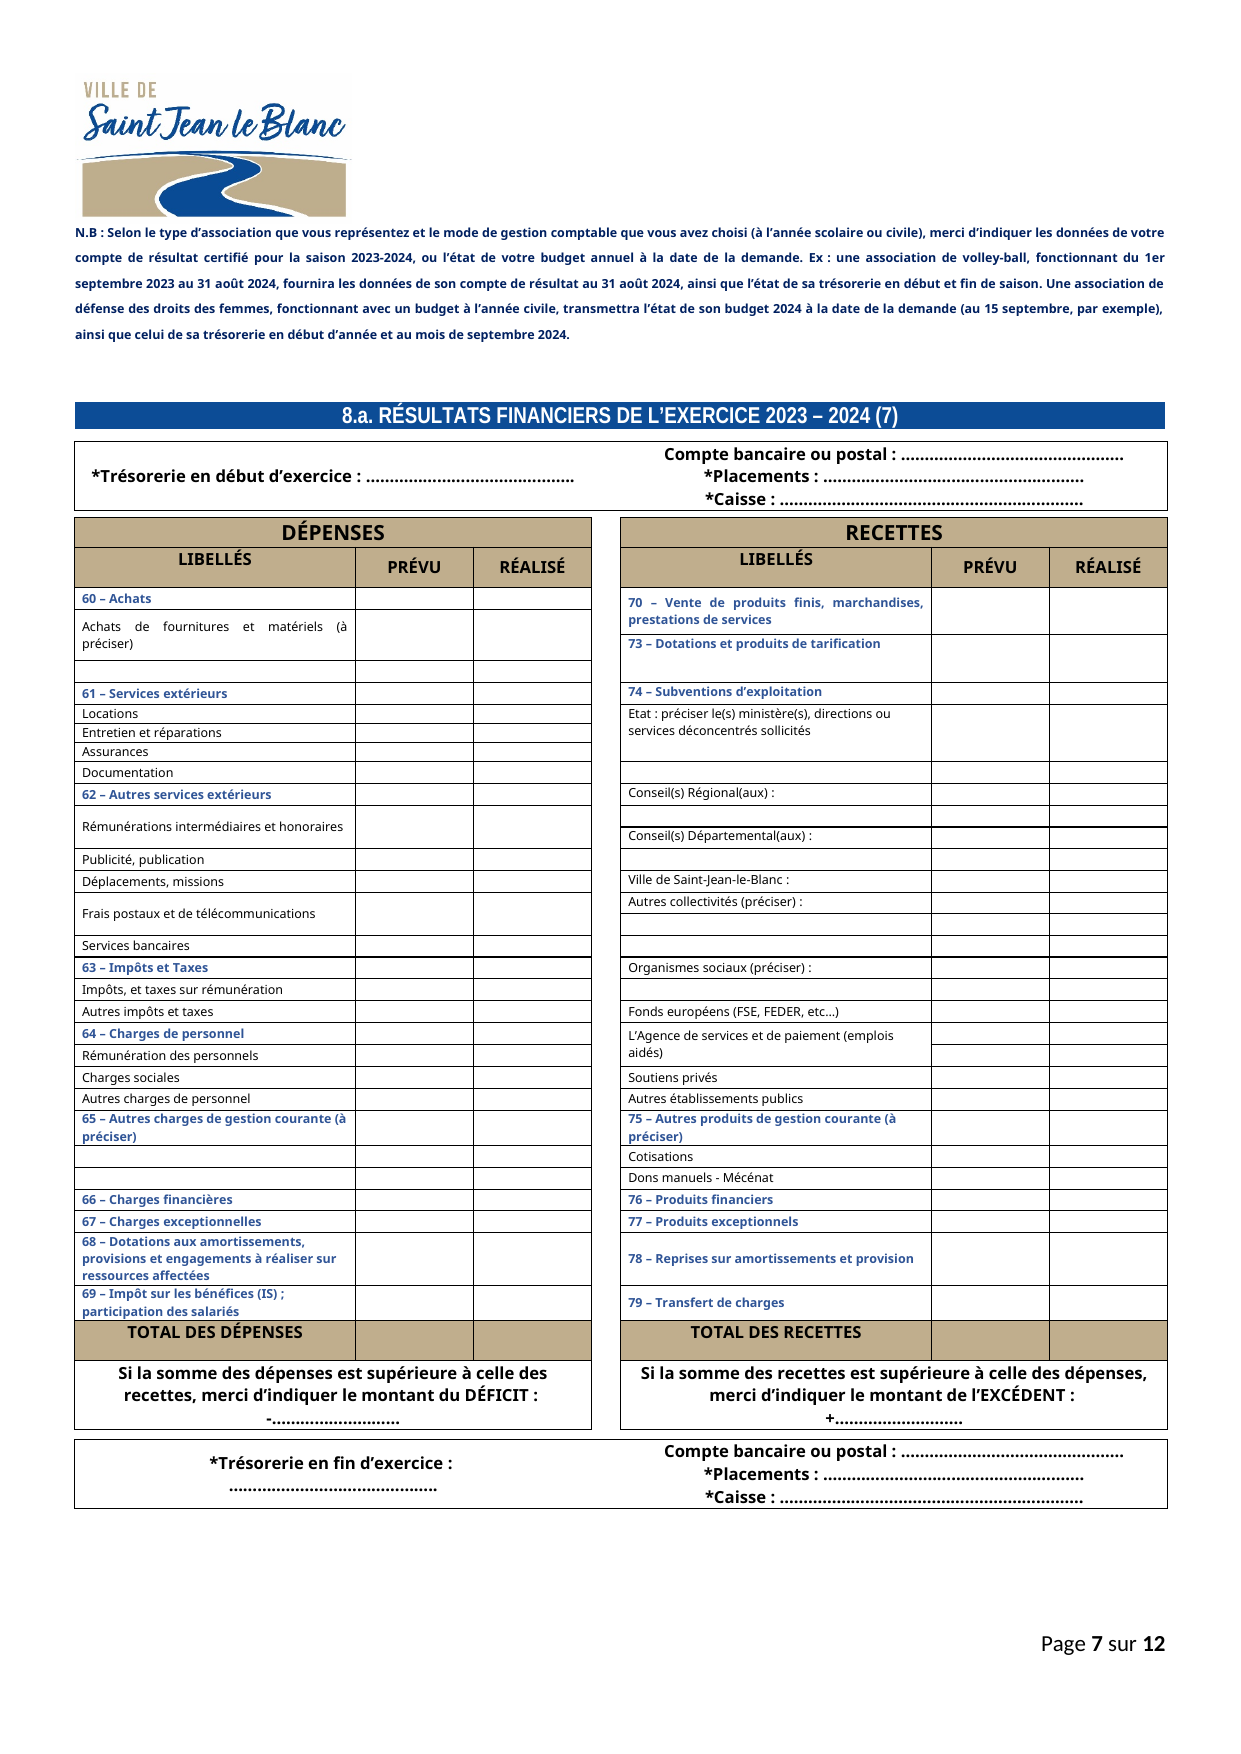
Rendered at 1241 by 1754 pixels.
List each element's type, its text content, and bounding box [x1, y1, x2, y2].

table_cell [356, 1045, 473, 1066]
table_cell [932, 1233, 1049, 1284]
table_cell [932, 762, 1049, 783]
table_cell [932, 1023, 1049, 1044]
table_cell [932, 1146, 1049, 1167]
table_cell [932, 1168, 1049, 1188]
table_cell Documentation [75, 762, 355, 783]
table_cell [75, 1146, 355, 1167]
table_cell [932, 1286, 1049, 1320]
table_cell [356, 1067, 473, 1088]
table_cell [474, 1286, 591, 1320]
table_cell [932, 1001, 1049, 1022]
table_cell [1050, 784, 1167, 805]
table_cell [1050, 1001, 1167, 1022]
table_cell [621, 936, 931, 956]
table_cell 74 – Subventions d’exploitation [621, 683, 931, 704]
table_cell [356, 1190, 473, 1210]
table_cell [356, 979, 473, 1000]
table_cell Achats de fournitures et matériels (à préciser) [75, 610, 355, 660]
table_cell [474, 610, 591, 660]
table_cell [356, 806, 473, 848]
table_cell [1050, 1286, 1167, 1320]
table_cell [474, 1045, 591, 1066]
table_cell Fonds européens (FSE, FEDER, etc…) [621, 1001, 931, 1022]
table_cell [474, 1321, 591, 1360]
table_cell [621, 979, 931, 1000]
table_cell Soutiens privés [621, 1067, 931, 1088]
table_cell [932, 588, 1049, 634]
table_cell 61 – Services extérieurs [75, 683, 355, 704]
table_cell 78 – Reprises sur amortissements et provision [621, 1233, 931, 1284]
table_cell Assurances [75, 743, 355, 761]
table_cell [474, 588, 591, 609]
text N.B : Selon le type d’association que vous représentez et le mode de gestion comptable que vous avez choisi (à l’année scolaire ou civile), merci d’indiquer les données de votre compte de résultat certifié pour la saison 2023-2024, ou l’état de votre budget annuel à la date de la demande. Ex : une association de volley-ball, fonctionnant du 1er septembre 2023 au 31 août 2024, fournira les données de son compte de résultat au 31 août 2024, ainsi que l’état de sa trésorerie en début et fin de saison. Une association de défense des droits des femmes, fonctionnant avec un budget à l’année civile, transmettra l’état de son budget 2024 à la date de la demande (au 15 septembre, par exemple), ainsi que celui de sa trésorerie en début d’année et au mois de septembre 2024. [75, 223, 1165, 351]
table_cell Impôts, et taxes sur rémunération [75, 979, 355, 1000]
table_cell [474, 1190, 591, 1210]
table_cell *Trésorerie en fin d’exercice : …………………………………….. [75, 1440, 591, 1508]
table_cell [932, 1190, 1049, 1210]
table_cell [75, 1430, 591, 1439]
table_cell [356, 588, 473, 609]
table_cell [474, 743, 591, 761]
table_cell 69 – Impôt sur les bénéfices (IS) ; participation des salariés [75, 1286, 355, 1320]
table_cell Conseil(s) Départemental(aux) : [621, 828, 931, 848]
table_cell 60 – Achats [75, 588, 355, 609]
table_cell [621, 806, 931, 826]
table_cell 65 – Autres charges de gestion courante (à préciser) [75, 1111, 355, 1145]
table_cell [1050, 683, 1167, 704]
table_cell L’Agence de services et de paiement (emplois aidés) [621, 1023, 931, 1066]
table_cell [356, 1023, 473, 1044]
table_cell 64 – Charges de personnel [75, 1023, 355, 1044]
table_cell [932, 979, 1049, 1000]
table_cell [1050, 979, 1167, 1000]
table_cell TOTAL DES DÉPENSES [75, 1321, 355, 1360]
table_cell [1050, 1321, 1167, 1360]
table_cell [1050, 828, 1167, 848]
table_cell LIBELLÉS [75, 548, 355, 587]
table_cell [1050, 705, 1167, 761]
table_cell Ville de Saint-Jean-le-Blanc : [621, 871, 931, 892]
table_cell Frais postaux et de télécommunications [75, 893, 355, 934]
table_cell [932, 914, 1049, 934]
text 8.a. RÉSULTATS FINANCIERS DE L’EXERCICE 2023 – 2024 (7) [75, 402, 1165, 429]
table_cell [356, 871, 473, 892]
table_cell [932, 958, 1049, 978]
table_cell RÉALISÉ [1050, 548, 1167, 587]
table_cell [474, 661, 591, 682]
table_cell [621, 1430, 1167, 1439]
table_cell [356, 743, 473, 761]
table_cell Déplacements, missions [75, 871, 355, 892]
table_cell PRÉVU [932, 548, 1049, 587]
table_header Compte bancaire ou postal : ……………….………………………. *Placements : ………………………………………………. *Caisse : ………………………………………………………. [621, 442, 1167, 510]
table_cell DÉPENSES [75, 518, 591, 547]
table_cell [592, 1360, 620, 1429]
table_cell Rémunérations intermédiaires et honoraires [75, 806, 355, 848]
table_cell [591, 1440, 621, 1508]
table_cell RECETTES [621, 518, 1167, 547]
table_cell [474, 806, 591, 848]
table_cell Services bancaires [75, 936, 355, 956]
table_cell [932, 1089, 1049, 1109]
table_cell [1050, 588, 1167, 634]
table_cell 68 – Dotations aux amortissements, provisions et engagements à réaliser sur ressources affectées [75, 1233, 355, 1284]
table_cell [932, 635, 1049, 682]
table_cell [1050, 871, 1167, 892]
table_cell [592, 547, 620, 587]
table_cell [932, 784, 1049, 805]
table_cell [592, 587, 620, 1320]
table_cell Si la somme des recettes est supérieure à celle des dépenses, merci d’indiquer le montant de l’EXCÉDENT : +……………………... [621, 1361, 1167, 1429]
table_cell 70 – Vente de produits finis, marchandises, prestations de services [621, 588, 931, 634]
table_cell 75 – Autres produits de gestion courante (à préciser) [621, 1111, 931, 1145]
table_cell [1050, 1190, 1167, 1210]
table_cell [474, 1168, 591, 1188]
table_cell [1050, 806, 1167, 826]
table_cell Rémunération des personnels [75, 1045, 355, 1066]
table_cell Locations [75, 705, 355, 723]
table_cell [932, 849, 1049, 870]
table_cell [1050, 1023, 1167, 1044]
table_cell Publicité, publication [75, 849, 355, 870]
table_cell [356, 1111, 473, 1145]
table_cell Cotisations [621, 1146, 931, 1167]
table_cell [474, 762, 591, 783]
table_cell Autres collectivités (préciser) : [621, 893, 931, 913]
table_cell [1050, 914, 1167, 934]
table_cell [1050, 936, 1167, 956]
table_cell [474, 1089, 591, 1109]
table_header *Trésorerie en début d’exercice : …………………………………….. [75, 442, 591, 510]
table_cell Dons manuels - Mécénat [621, 1168, 931, 1188]
table_cell [1050, 1089, 1167, 1109]
table_cell [356, 1233, 473, 1284]
table_cell Entretien et réparations [75, 724, 355, 742]
table_cell [474, 979, 591, 1000]
table_cell [474, 705, 591, 723]
table_cell [932, 806, 1049, 826]
table_cell [356, 1211, 473, 1232]
table_cell [932, 828, 1049, 848]
table_cell [474, 1023, 591, 1044]
table_cell Organismes sociaux (préciser) : [621, 958, 931, 978]
table_cell [474, 1211, 591, 1232]
table_cell [356, 784, 473, 805]
table_cell [474, 871, 591, 892]
table_cell [474, 1067, 591, 1088]
table_cell 73 – Dotations et produits de tarification [621, 635, 931, 682]
table_cell [356, 1286, 473, 1320]
table_cell 79 – Transfert de charges [621, 1286, 931, 1320]
table_cell [592, 1320, 620, 1360]
table_cell [356, 936, 473, 956]
table_cell Autres établissements publics [621, 1089, 931, 1109]
table_cell 62 – Autres services extérieurs [75, 784, 355, 805]
table_cell Compte bancaire ou postal : ……………….………………………. *Placements : ………………………………………………. *Caisse : ………………………………………………………. [621, 1440, 1167, 1508]
table_cell [621, 914, 931, 934]
table_cell Conseil(s) Régional(aux) : [621, 784, 931, 805]
table_cell [592, 517, 620, 547]
table_cell [75, 1168, 355, 1188]
table_cell Autres impôts et taxes [75, 1001, 355, 1022]
table_cell 77 – Produits exceptionnels [621, 1211, 931, 1232]
table_cell 76 – Produits financiers [621, 1190, 931, 1210]
table_cell [932, 683, 1049, 704]
table_cell [932, 871, 1049, 892]
table_cell [356, 1168, 473, 1188]
table_cell [356, 705, 473, 723]
table_cell [1050, 1111, 1167, 1145]
table_cell 66 – Charges financières [75, 1190, 355, 1210]
table_cell [474, 724, 591, 742]
table_cell [1050, 893, 1167, 913]
table_cell PRÉVU [356, 548, 473, 587]
table_cell Autres charges de personnel [75, 1089, 355, 1109]
table_cell [1050, 1045, 1167, 1066]
table_cell [474, 784, 591, 805]
table_cell [1050, 1146, 1167, 1167]
table_cell [1050, 1233, 1167, 1284]
table_cell [1050, 1168, 1167, 1188]
table_cell [356, 1089, 473, 1109]
table_cell [474, 1146, 591, 1167]
table_cell [474, 936, 591, 956]
table_cell [474, 1001, 591, 1022]
table_cell [75, 511, 1167, 517]
table_cell 67 – Charges exceptionnelles [75, 1211, 355, 1232]
table_cell Charges sociales [75, 1067, 355, 1088]
table_cell [621, 849, 931, 870]
table_cell [356, 849, 473, 870]
table_cell [1050, 635, 1167, 682]
table_cell [474, 1233, 591, 1284]
table_cell [356, 1146, 473, 1167]
table_cell [932, 1321, 1049, 1360]
table_cell [474, 958, 591, 978]
table_cell [932, 936, 1049, 956]
table_cell [932, 1067, 1049, 1088]
table_cell [356, 661, 473, 682]
table_cell [1050, 762, 1167, 783]
table_cell [932, 1111, 1049, 1145]
table_cell [591, 1429, 621, 1439]
table_cell [356, 683, 473, 704]
table_cell [1050, 958, 1167, 978]
table_cell RÉALISÉ [474, 548, 591, 587]
table_cell [932, 893, 1049, 913]
table_cell [356, 1321, 473, 1360]
table_cell [356, 1001, 473, 1022]
table_cell [932, 1045, 1049, 1066]
table_cell [621, 762, 931, 783]
table_cell [474, 893, 591, 934]
table_cell Si la somme des dépenses est supérieure à celle des recettes, merci d’indiquer le montant du DÉFICIT : -……………………... [75, 1361, 591, 1429]
table_cell TOTAL DES RECETTES [621, 1321, 931, 1360]
table_cell Etat : préciser le(s) ministère(s), directions ou services déconcentrés sollicités [621, 705, 931, 761]
table_cell [1050, 849, 1167, 870]
table_cell [1050, 1211, 1167, 1232]
table_cell [932, 1211, 1049, 1232]
table_cell [932, 705, 1049, 761]
table_cell [356, 724, 473, 742]
table_header [591, 442, 621, 510]
table_cell [356, 958, 473, 978]
table_cell [356, 893, 473, 934]
table_cell [356, 762, 473, 783]
table_cell [474, 683, 591, 704]
table_cell [474, 849, 591, 870]
table_cell [1050, 1067, 1167, 1088]
table_cell [474, 1111, 591, 1145]
table_cell LIBELLÉS [621, 548, 931, 587]
table_cell 63 – Impôts et Taxes [75, 958, 355, 978]
table_cell [356, 610, 473, 660]
table_cell [75, 661, 355, 682]
